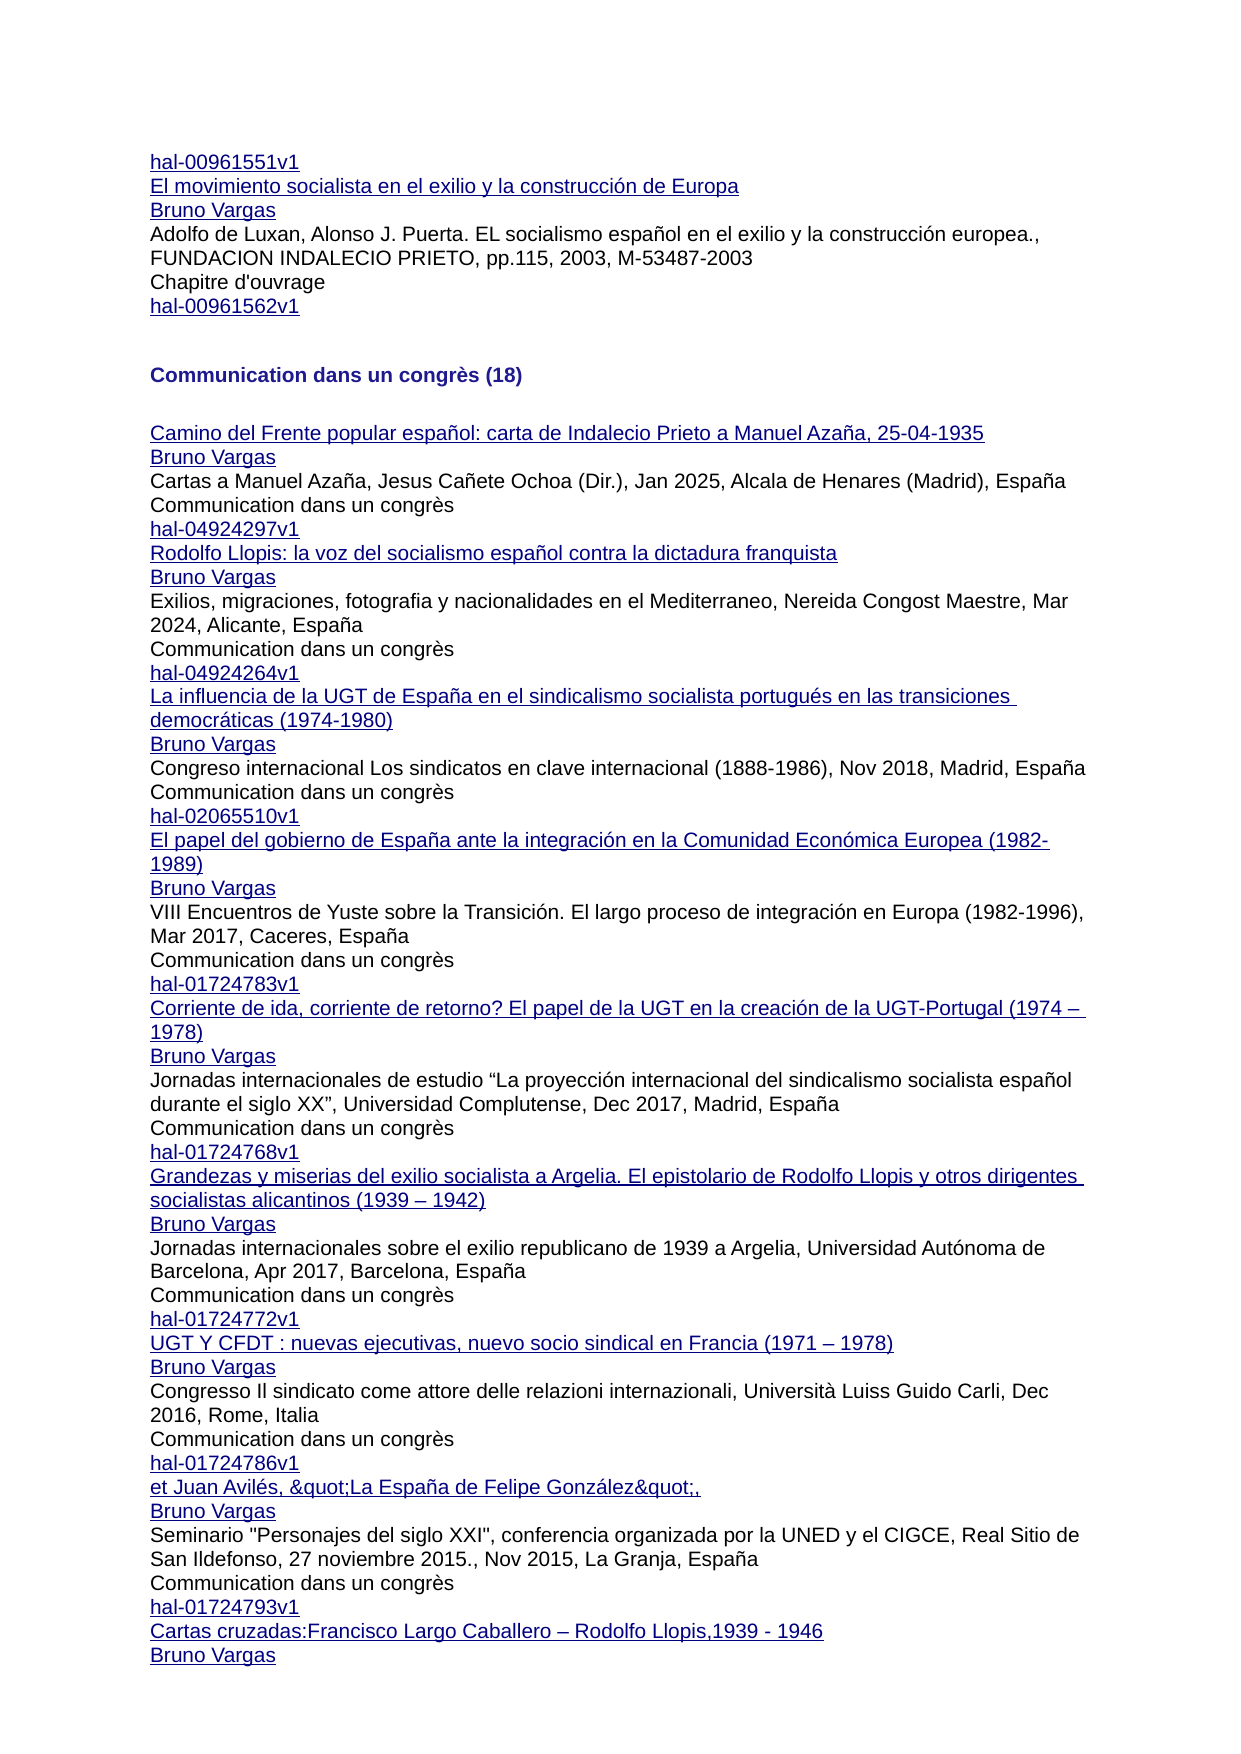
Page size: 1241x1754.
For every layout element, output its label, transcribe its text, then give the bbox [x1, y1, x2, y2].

table_cell El papel del gobierno de España ante la integración en la Comunidad Económica Europea (1982-1989) Bruno Vargas VIII Encuentros de Yuste sobre la Transición. El largo proceso de integración en Europa (1982-1996), Mar 2017, Caceres, España Communication dans un congrès hal-01724783v1 [150, 828, 1090, 996]
table_header Camino del Frente popular español: carta de Indalecio Prieto a Manuel Azaña, 25-04-1935 Bruno Vargas Cartas a Manuel Azaña, Jesus Cañete Ochoa (Dir.), Jan 2025, Alcala de Henares (Madrid), España Communication dans un congrès hal-04924297v1 [150, 421, 1090, 541]
table_cell et Juan Avilés, &quot;La España de Felipe González&quot;, Bruno Vargas Seminario "Personajes del siglo XXI", conferencia organizada por la UNED y el CIGCE, Real Sitio de San Ildefonso, 27 noviembre 2015., Nov 2015, La Granja, España Communication dans un congrès hal-01724793v1 [150, 1475, 1090, 1619]
table_cell hal-00961551v1 [150, 150, 1090, 174]
table_cell Rodolfo Llopis: la voz del socialismo español contra la dictadura franquista Bruno Vargas Exilios, migraciones, fotografia y nacionalidades en el Mediterraneo, Nereida Congost Maestre, Mar 2024, Alicante, España Communication dans un congrès hal-04924264v1 [150, 541, 1090, 684]
table_cell El movimiento socialista en el exilio y la construcción de Europa Bruno Vargas Adolfo de Luxan, Alonso J. Puerta. EL socialismo español en el exilio y la construcción europea., FUNDACION INDALECIO PRIETO, pp.115, 2003, M-53487-2003 Chapitre d'ouvrage hal-00961562v1 [150, 174, 1090, 318]
table_cell UGT Y CFDT : nuevas ejecutivas, nuevo socio sindical en Francia (1971 – 1978) Bruno Vargas Congresso Il sindicato come attore delle relazioni internazionali, Università Luiss Guido Carli, Dec 2016, Rome, Italia Communication dans un congrès hal-01724786v1 [150, 1331, 1090, 1475]
table_cell Grandezas y miserias del exilio socialista a Argelia. El epistolario de Rodolfo Llopis y otros dirigentes socialistas alicantinos (1939 – 1942) Bruno Vargas Jornadas internacionales sobre el exilio republicano de 1939 a Argelia, Universidad Autónoma de Barcelona, Apr 2017, Barcelona, España Communication dans un congrès hal-01724772v1 [150, 1164, 1090, 1331]
table_cell Cartas cruzadas:Francisco Largo Caballero – Rodolfo Llopis,1939 - 1946 Bruno Vargas [150, 1619, 1090, 1667]
table_cell Corriente de ida, corriente de retorno? El papel de la UGT en la creación de la UGT-Portugal (1974 – 1978) Bruno Vargas Jornadas internacionales de estudio “La proyección internacional del sindicalismo socialista español durante el siglo XX”, Universidad Complutense, Dec 2017, Madrid, España Communication dans un congrès hal-01724768v1 [150, 996, 1090, 1163]
table_cell La influencia de la UGT de España en el sindicalismo socialista portugués en las transiciones democráticas (1974-1980) Bruno Vargas Congreso internacional Los sindicatos en clave internacional (1888-1986), Nov 2018, Madrid, España Communication dans un congrès hal-02065510v1 [150, 684, 1090, 828]
subtitle Communication dans un congrès (18) [150, 362, 1090, 386]
